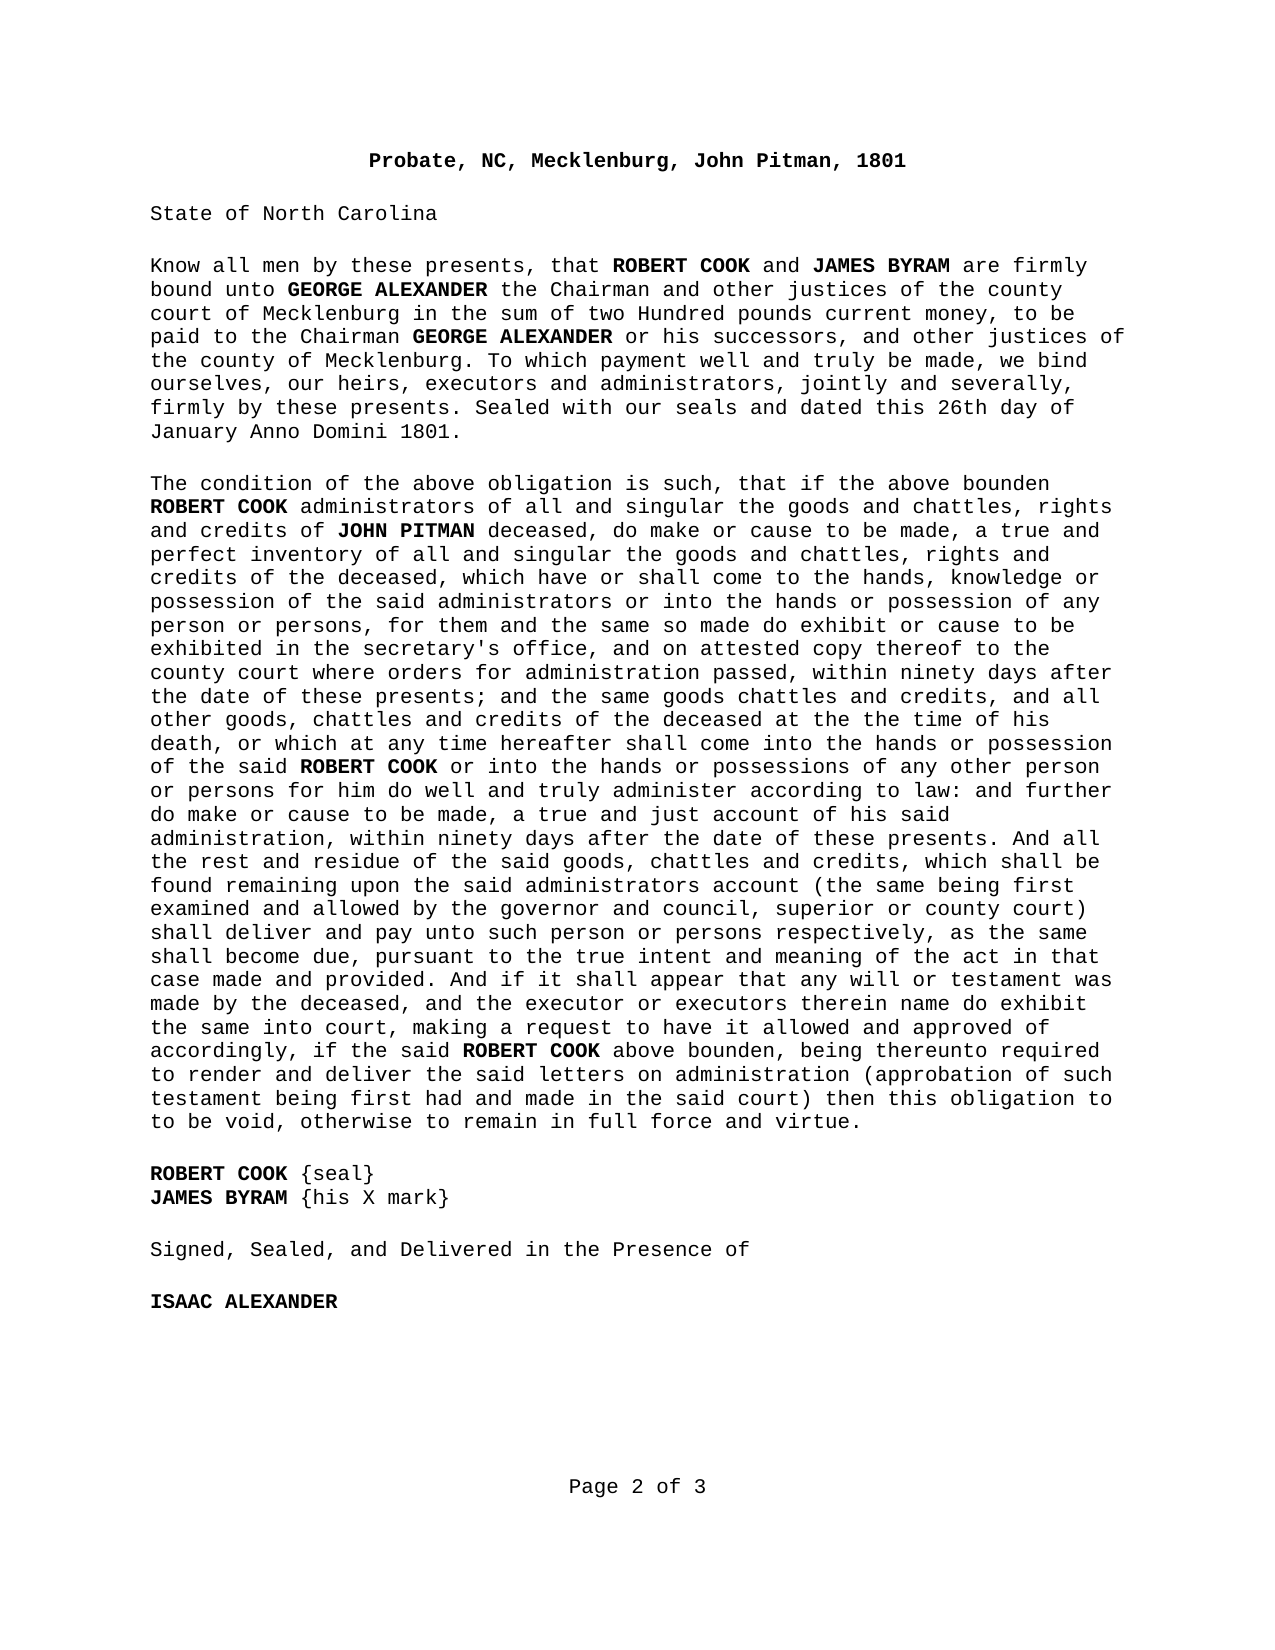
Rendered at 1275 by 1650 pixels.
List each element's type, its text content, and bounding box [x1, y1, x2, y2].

text State of North Carolina [150, 203, 1125, 227]
text Signed, Sealed, and Delivered in the Presence of [150, 1239, 1125, 1263]
text Isaac Alexander [150, 1291, 1125, 1315]
text James Byram {his X mark} [150, 1187, 1125, 1211]
text Know all men by these presents, that ROBERT COOK and JAMES BYRAM are firmly bound unto GEORGE ALEXANDER the Chairman and other justices of the county court of Mecklenburg in the sum of two Hundred pounds current money, to be paid to the Chairman GEORGE ALEXANDER or his successors, and other justices of the county of Mecklenburg. To which payment well and truly be made, we bind ourselves, our heirs, executors and administrators, jointly and severally, firmly by these presents. Sealed with our seals and dated this 26th day of January Anno Domini 1801. [150, 255, 1125, 444]
text The condition of the above obligation is such, that if the above bounden ROBERT COOK administrators of all and singular the goods and chattles, rights and credits of JOHN PITMAN deceased, do make or cause to be made, a true and perfect inventory of all and singular the goods and chattles, rights and credits of the deceased, which have or shall come to the hands, knowledge or possession of the said administrators or into the hands or possession of any person or persons, for them and the same so made do exhibit or cause to be exhibited in the secretary's office, and on attested copy thereof to the county court where orders for administration passed, within ninety days after the date of these presents; and the same goods chattles and credits, and all other goods, chattles and credits of the deceased at the the time of his death, or which at any time hereafter shall come into the hands or possession of the said ROBERT COOK or into the hands or possessions of any other person or persons for him do well and truly administer according to law: and further do make or cause to be made, a true and just account of his said administration, within ninety days after the date of these presents. And all the rest and residue of the said goods, chattles and credits, which shall be found remaining upon the said administrators account (the same being first examined and allowed by the governor and council, superior or county court) shall deliver and pay unto such person or persons respectively, as the same shall become due, pursuant to the true intent and meaning of the act in that case made and provided. And if it shall appear that any will or testament was made by the deceased, and the executor or executors therein name do exhibit the same into court, making a request to have it allowed and approved of accordingly, if the said ROBERT COOK above bounden, being thereunto required to render and deliver the said letters on administration (approbation of such testament being first had and made in the said court) then this obligation to to be void, otherwise to remain in full force and virtue. [150, 473, 1125, 1135]
text Robert Cook {seal} [150, 1163, 1125, 1187]
